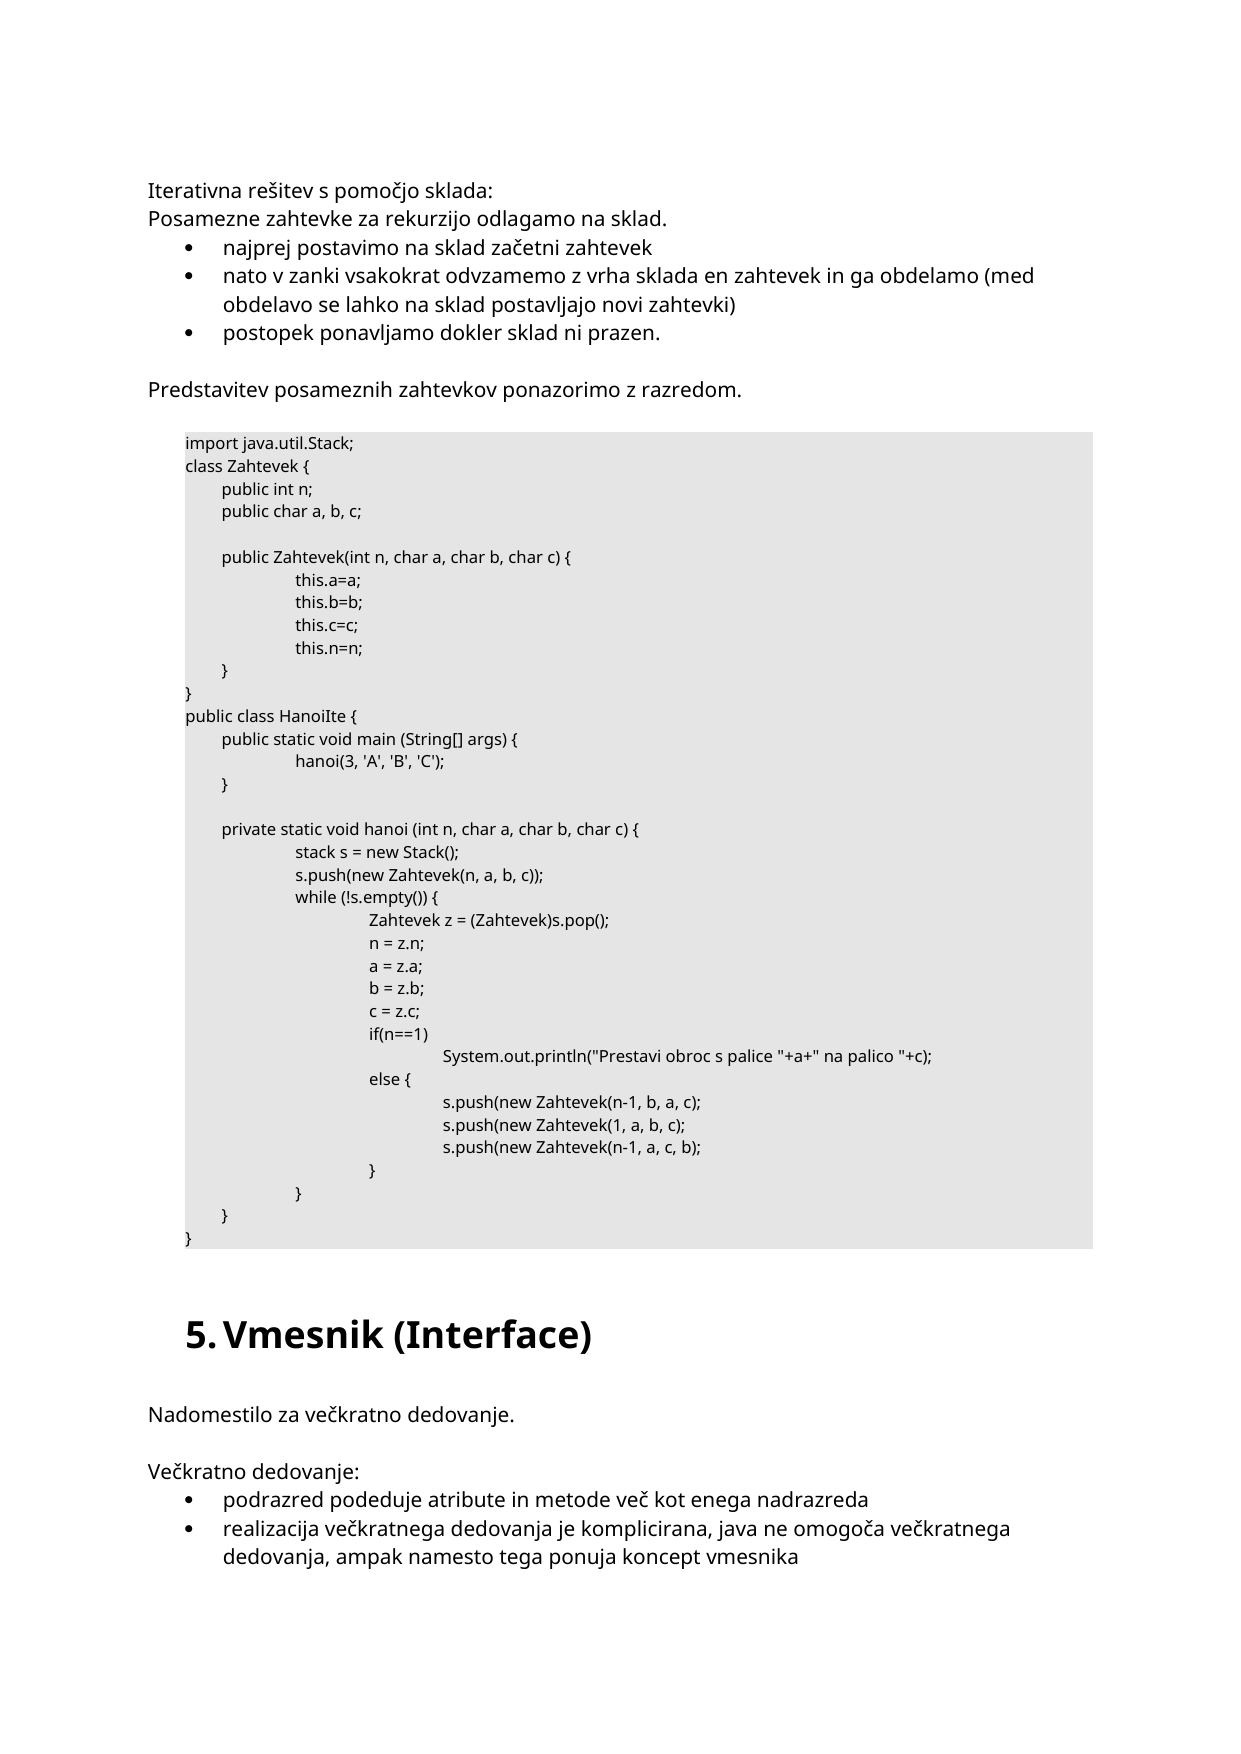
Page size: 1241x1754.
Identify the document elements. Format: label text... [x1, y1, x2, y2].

subtitle Vmesnik (Interface) [185, 1308, 1093, 1359]
text System.out.println("Prestavi obroc s palice "+a+" na palico "+c); [185, 1045, 1093, 1068]
text public static void main (String[] args) { [185, 727, 1093, 750]
text c = z.c; [185, 1000, 1093, 1022]
text s.push(new Zahtevek(n-1, a, c, b); [185, 1136, 1093, 1159]
text this.b=b; [185, 591, 1093, 614]
text this.c=c; [185, 614, 1093, 636]
text } [185, 682, 1093, 704]
list postopek ponavljamo dokler sklad ni prazen. [185, 318, 1093, 347]
list najprej postavimo na sklad začetni zahtevek [185, 233, 1093, 261]
text hanoi(3, 'A', 'B', 'C'); [185, 750, 1093, 773]
text } [185, 659, 1093, 682]
text public int n; [185, 477, 1093, 500]
text this.n=n; [185, 636, 1093, 659]
text } [185, 1181, 1093, 1204]
list realizacija večkratnega dedovanja je komplicirana, java ne omogoča večkratnega dedovanja, ampak namesto tega ponuja koncept vmesnika [185, 1514, 1093, 1571]
text s.push(new Zahtevek(n, a, b, c)); [185, 863, 1093, 886]
text } [185, 773, 1093, 795]
text Večkratno dedovanje: [148, 1457, 1093, 1485]
text } [185, 1227, 1093, 1249]
text import java.util.Stack; [185, 432, 1093, 455]
text else { [185, 1068, 1093, 1091]
text while (!s.empty()) { [185, 886, 1093, 909]
text s.push(new Zahtevek(1, a, b, c); [185, 1113, 1093, 1136]
text stack s = new Stack(); [185, 841, 1093, 863]
text Nadomestilo za večkratno dedovanje. [148, 1400, 1093, 1428]
text public Zahtevek(int n, char a, char b, char c) { [185, 546, 1093, 568]
text } [185, 1159, 1093, 1181]
text b = z.b; [185, 977, 1093, 1000]
text Iterativna rešitev s pomočjo sklada: [148, 176, 1093, 204]
text Posamezne zahtevke za rekurzijo odlagamo na sklad. [148, 204, 1093, 233]
text class Zahtevek { [185, 455, 1093, 477]
text s.push(new Zahtevek(n-1, b, a, c); [185, 1091, 1093, 1113]
text a = z.a; [185, 954, 1093, 977]
text public class HanoiIte { [185, 704, 1093, 727]
text this.a=a; [185, 568, 1093, 591]
text } [185, 1204, 1093, 1227]
text private static void hanoi (int n, char a, char b, char c) { [185, 818, 1093, 841]
list podrazred podeduje atribute in metode več kot enega nadrazreda [185, 1485, 1093, 1514]
list nato v zanki vsakokrat odvzamemo z vrha sklada en zahtevek in ga obdelamo (med obdelavo se lahko na sklad postavljajo novi zahtevki) [185, 261, 1093, 318]
text if(n==1) [185, 1022, 1093, 1045]
text public char a, b, c; [185, 500, 1093, 523]
text n = z.n; [185, 932, 1093, 954]
text Zahtevek z = (Zahtevek)s.pop(); [185, 909, 1093, 932]
text Predstavitev posameznih zahtevkov ponazorimo z razredom. [148, 375, 1093, 403]
